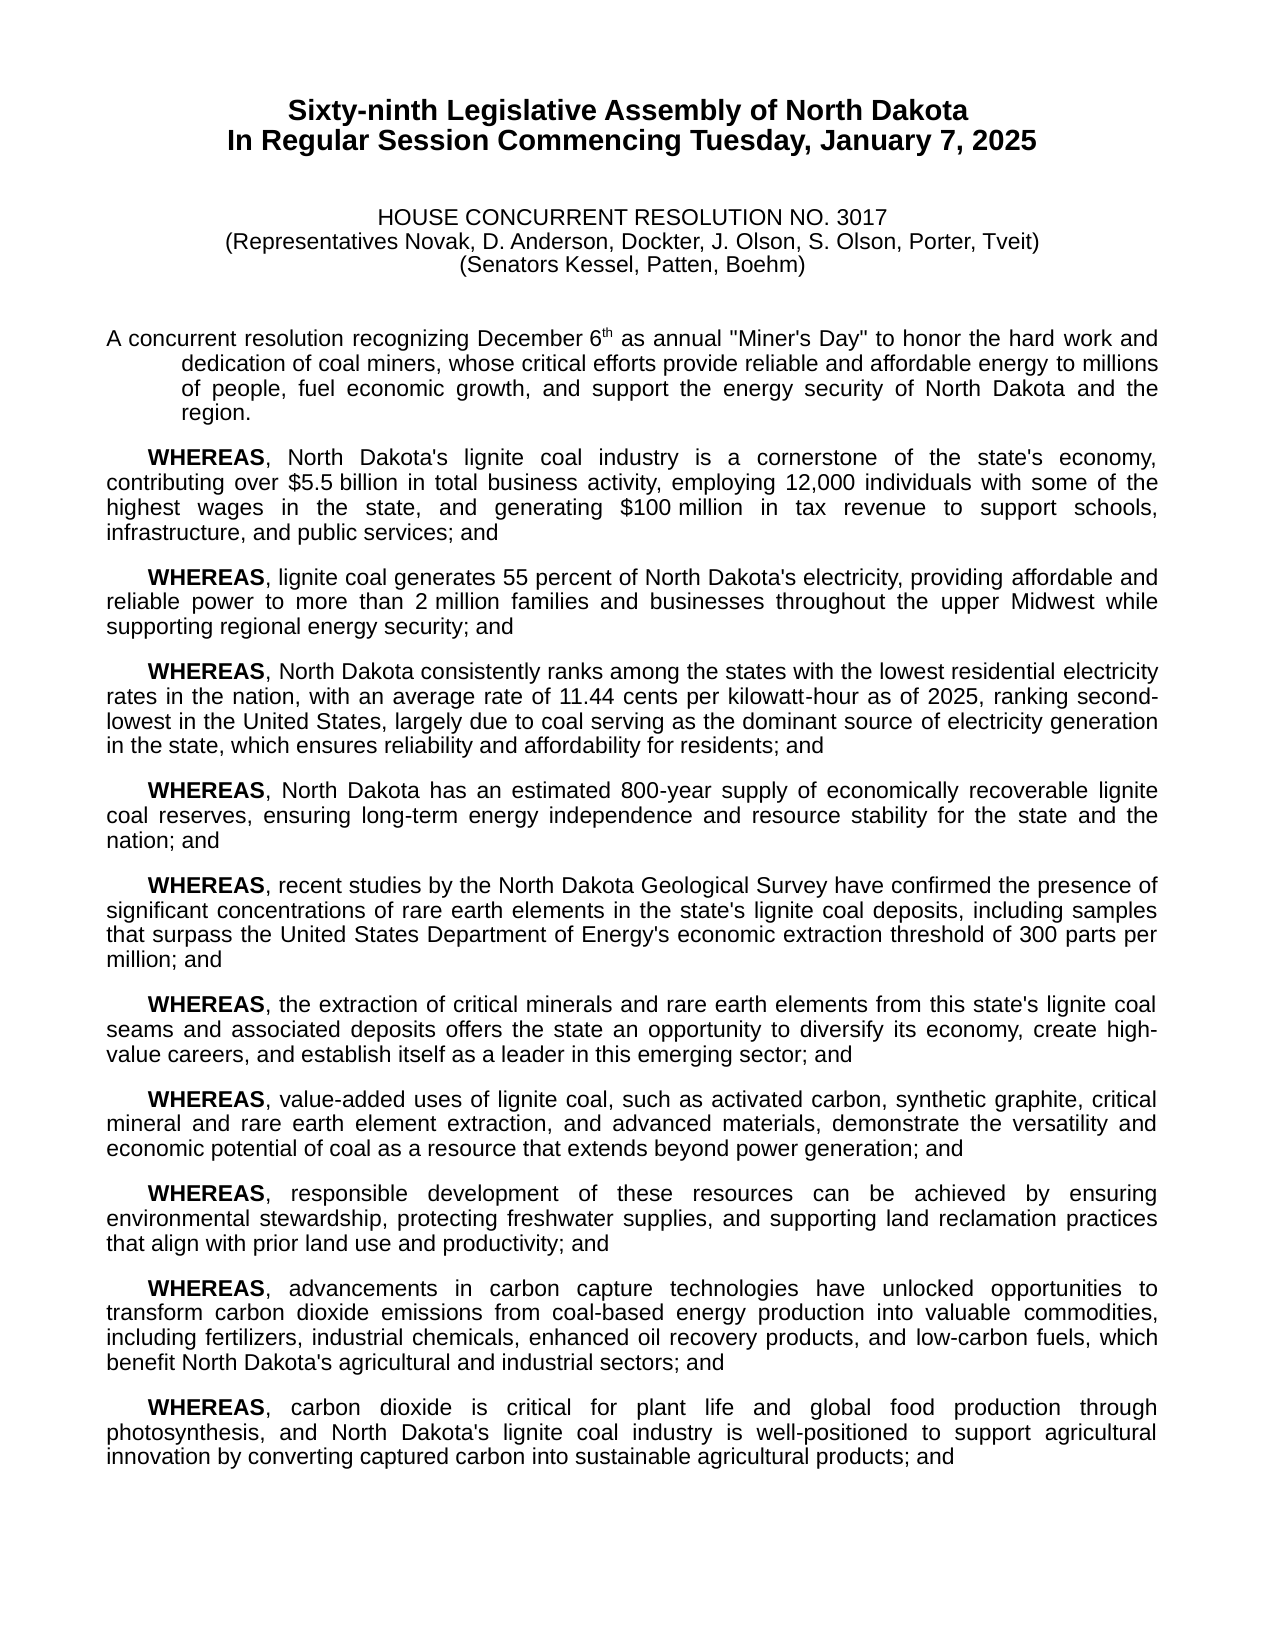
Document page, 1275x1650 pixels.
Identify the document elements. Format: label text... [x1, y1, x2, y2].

text WHEREAS, North Dakota consistently ranks among the states with the lowest residential electricity rates in the nation, with an average rate of 11.44 cents per kilowatt‑hour as of 2025, ranking second-lowest in the United States, largely due to coal serving as the dominant source of electricity generation in the state, which ensures reliability and affordability for residents; and [106, 660, 1158, 759]
text WHEREAS, North Dakota's lignite coal industry is a cornerstone of the state's economy, contributing over $5.5 billion in total business activity, employing 12,000 individuals with some of the highest wages in the state, and generating $100 million in tax revenue to support schools, infrastructure, and public services; and [106, 446, 1158, 545]
text WHEREAS, advancements in carbon capture technologies have unlocked opportunities to transform carbon dioxide emissions from coal-based energy production into valuable commodities, including fertilizers, industrial chemicals, enhanced oil recovery products, and low-carbon fuels, which benefit North Dakota's agricultural and industrial sectors; and [106, 1276, 1158, 1375]
title A concurrent resolution recognizing December 6th as annual "Miner's Day" to honor the hard work and dedication of coal miners, whose critical efforts provide reliable and affordable energy to millions of people, fuel economic growth, and support the energy security of North Dakota and the region. [106, 327, 1158, 426]
text WHEREAS, the extraction of critical minerals and rare earth elements from this state's lignite coal seams and associated deposits offers the state an opportunity to diversify its economy, create high-value careers, and establish itself as a leader in this emerging sector; and [106, 993, 1158, 1067]
text WHEREAS, North Dakota has an estimated 800‑year supply of economically recoverable lignite coal reserves, ensuring long-term energy independence and resource stability for the state and the nation; and [106, 779, 1158, 853]
text WHEREAS, value-added uses of lignite coal, such as activated carbon, synthetic graphite, critical mineral and rare earth element extraction, and advanced materials, demonstrate the versatility and economic potential of coal as a resource that extends beyond power generation; and [106, 1087, 1158, 1162]
text WHEREAS, carbon dioxide is critical for plant life and global food production through photosynthesis, and North Dakota's lignite coal industry is well-positioned to support agricultural innovation by converting captured carbon into sustainable agricultural products; and [106, 1395, 1158, 1470]
text House CONCURRENT RESOLUTION NO. 3017 [106, 206, 1158, 231]
title In Regular Session Commencing Tuesday, January 7, 2025 [106, 127, 1158, 156]
text WHEREAS, lignite coal generates 55 percent of North Dakota's electricity, providing affordable and reliable power to more than 2 million families and businesses throughout the upper Midwest while supporting regional energy security; and [106, 565, 1158, 639]
text WHEREAS, recent studies by the North Dakota Geological Survey have confirmed the presence of significant concentrations of rare earth elements in the state's lignite coal deposits, including samples that surpass the United States Department of Energy's economic extraction threshold of 300 parts per million; and [106, 873, 1158, 973]
title Sixty-ninth Legislative Assembly of North Dakota [106, 97, 1158, 127]
text (Representatives Novak, D. Anderson, Dockter, J. Olson, S. Olson, Porter, Tveit) [106, 231, 1158, 254]
text WHEREAS, responsible development of these resources can be achieved by ensuring environmental stewardship, protecting freshwater supplies, and supporting land reclamation practices that align with prior land use and productivity; and [106, 1182, 1158, 1256]
text (Senators Kessel, Patten, Boehm) [106, 254, 1158, 277]
